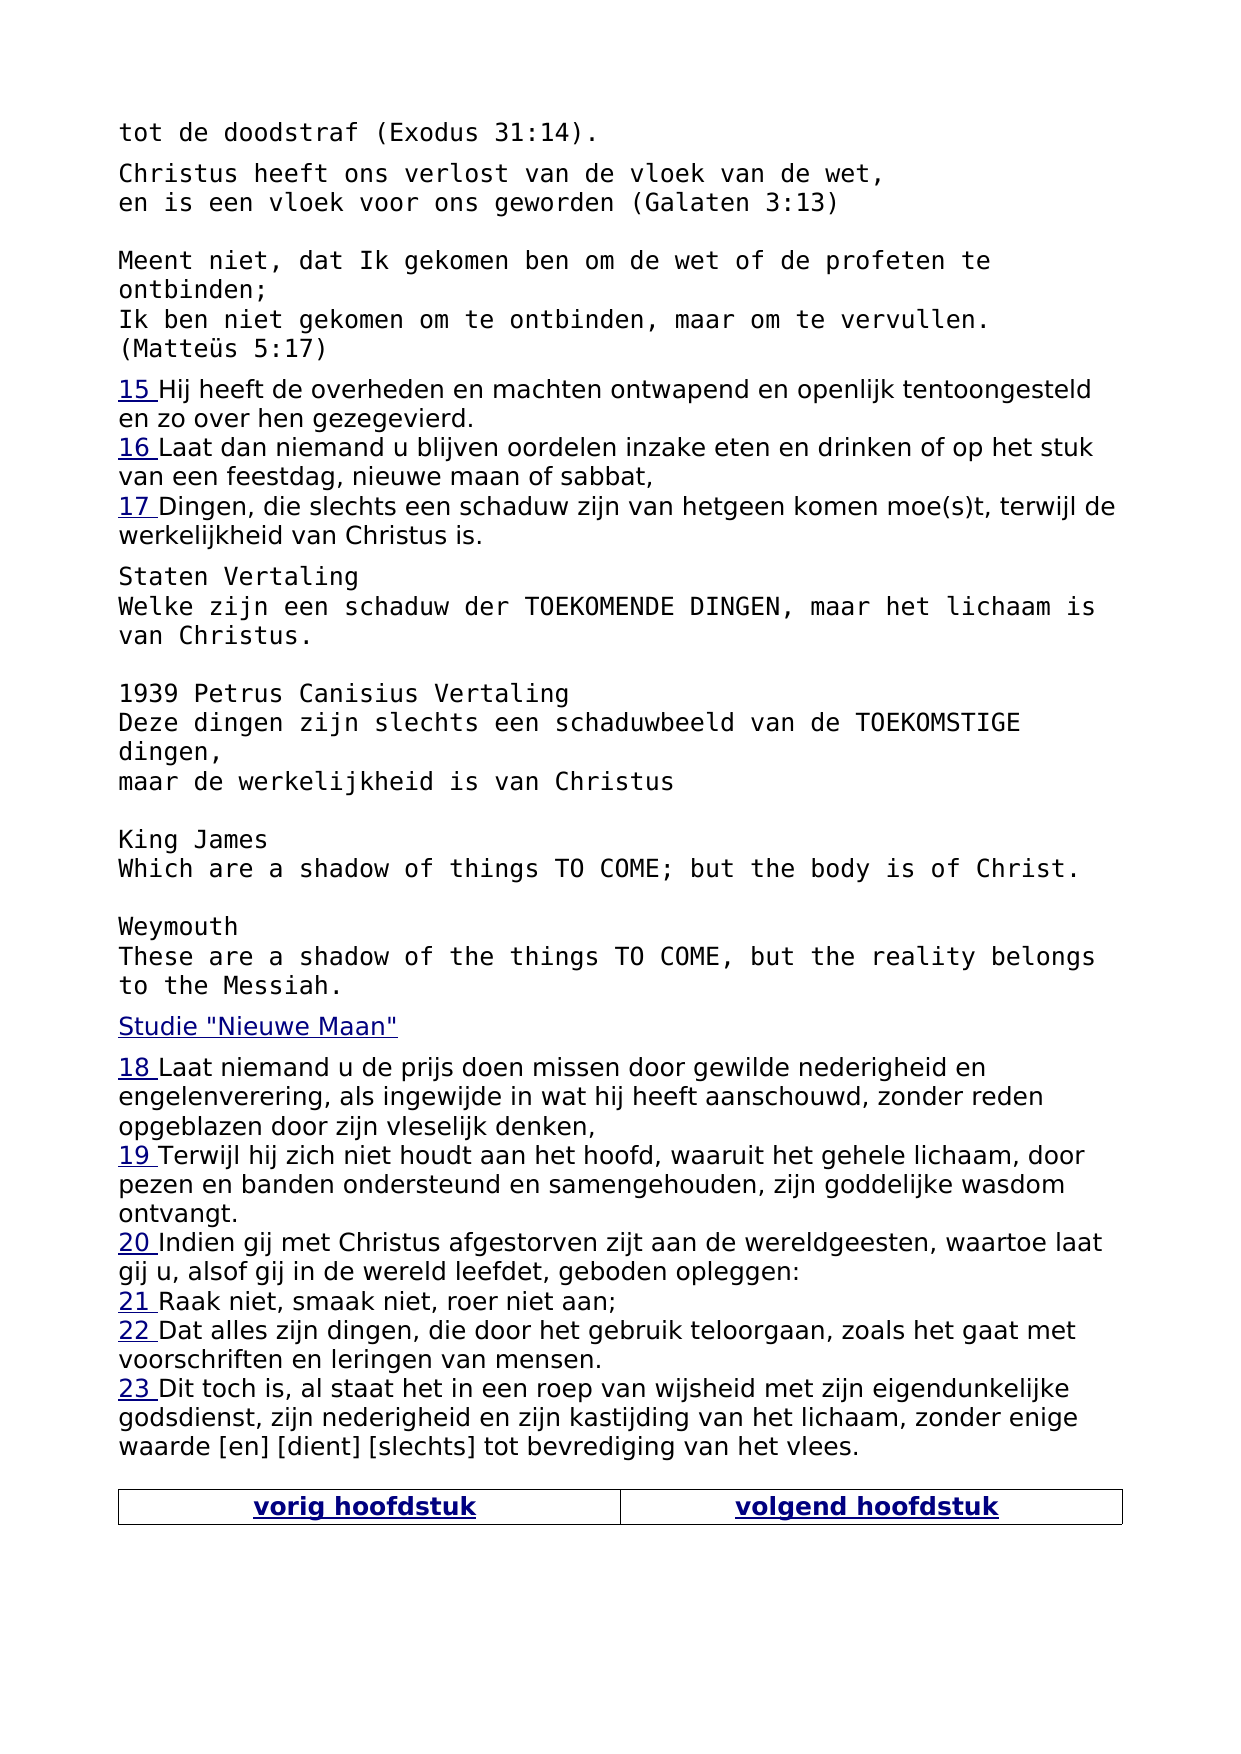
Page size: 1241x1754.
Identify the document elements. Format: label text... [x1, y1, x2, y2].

text Christus heeft ons verlost van de vloek van de wet, en is een vloek voor ons geworden (Galaten 3:13) Meent niet, dat Ik gekomen ben om de wet of de profeten te ontbinden; Ik ben niet gekomen om te ontbinden, maar om te vervullen. (Matteüs 5:17) [118, 159, 1122, 363]
text 18 Laat niemand u de prijs doen missen door gewilde nederigheid en engelenverering, als ingewijde in wat hij heeft aanschouwd, zonder reden opgeblazen door zijn vleselijk denken, 19 Terwijl hij zich niet houdt aan het hoofd, waaruit het gehele lichaam, door pezen en banden ondersteund en samengehouden, zijn goddelijke wasdom ontvangt. 20 Indien gij met Christus afgestorven zijt aan de wereldgeesten, waartoe laat gij u, alsof gij in de wereld leefdet, geboden opleggen: 21 Raak niet, smaak niet, roer niet aan; 22 Dat alles zijn dingen, die door het gebruik teloorgaan, zoals het gaat met voorschriften en leringen van mensen. 23 Dit toch is, al staat het in een roep van wijsheid met zijn eigendunkelijke godsdienst, zijn nederigheid en zijn kastijding van het lichaam, zonder enige waarde [en] [dient] [slechts] tot bevrediging van het vlees. [118, 1053, 1122, 1462]
text tot de doodstraf (Exodus 31:14). [118, 118, 1122, 147]
table_header volgend hoofdstuk [621, 1490, 1122, 1524]
text 15 Hij heeft de overheden en machten ontwapend en openlijk tentoongesteld en zo over hen gezegevierd. 16 Laat dan niemand u blijven oordelen inzake eten en drinken of op het stuk van een feestdag, nieuwe maan of sabbat, 17 Dingen, die slechts een schaduw zijn van hetgeen komen moe(s)t, terwijl de werkelijkheid van Christus is. [118, 375, 1122, 550]
text Studie "Nieuwe Maan" [118, 1012, 1122, 1041]
table_header vorig hoofdstuk [119, 1490, 620, 1524]
text Staten Vertaling Welke zijn een schaduw der TOEKOMENDE DINGEN, maar het lichaam is van Christus. 1939 Petrus Canisius Vertaling Deze dingen zijn slechts een schaduwbeeld van de TOEKOMSTIGE dingen, maar de werkelijkheid is van Christus King James Which are a shadow of things TO COME; but the body is of Christ. Weymouth These are a shadow of the things TO COME, but the reality belongs to the Messiah. [118, 562, 1122, 1000]
